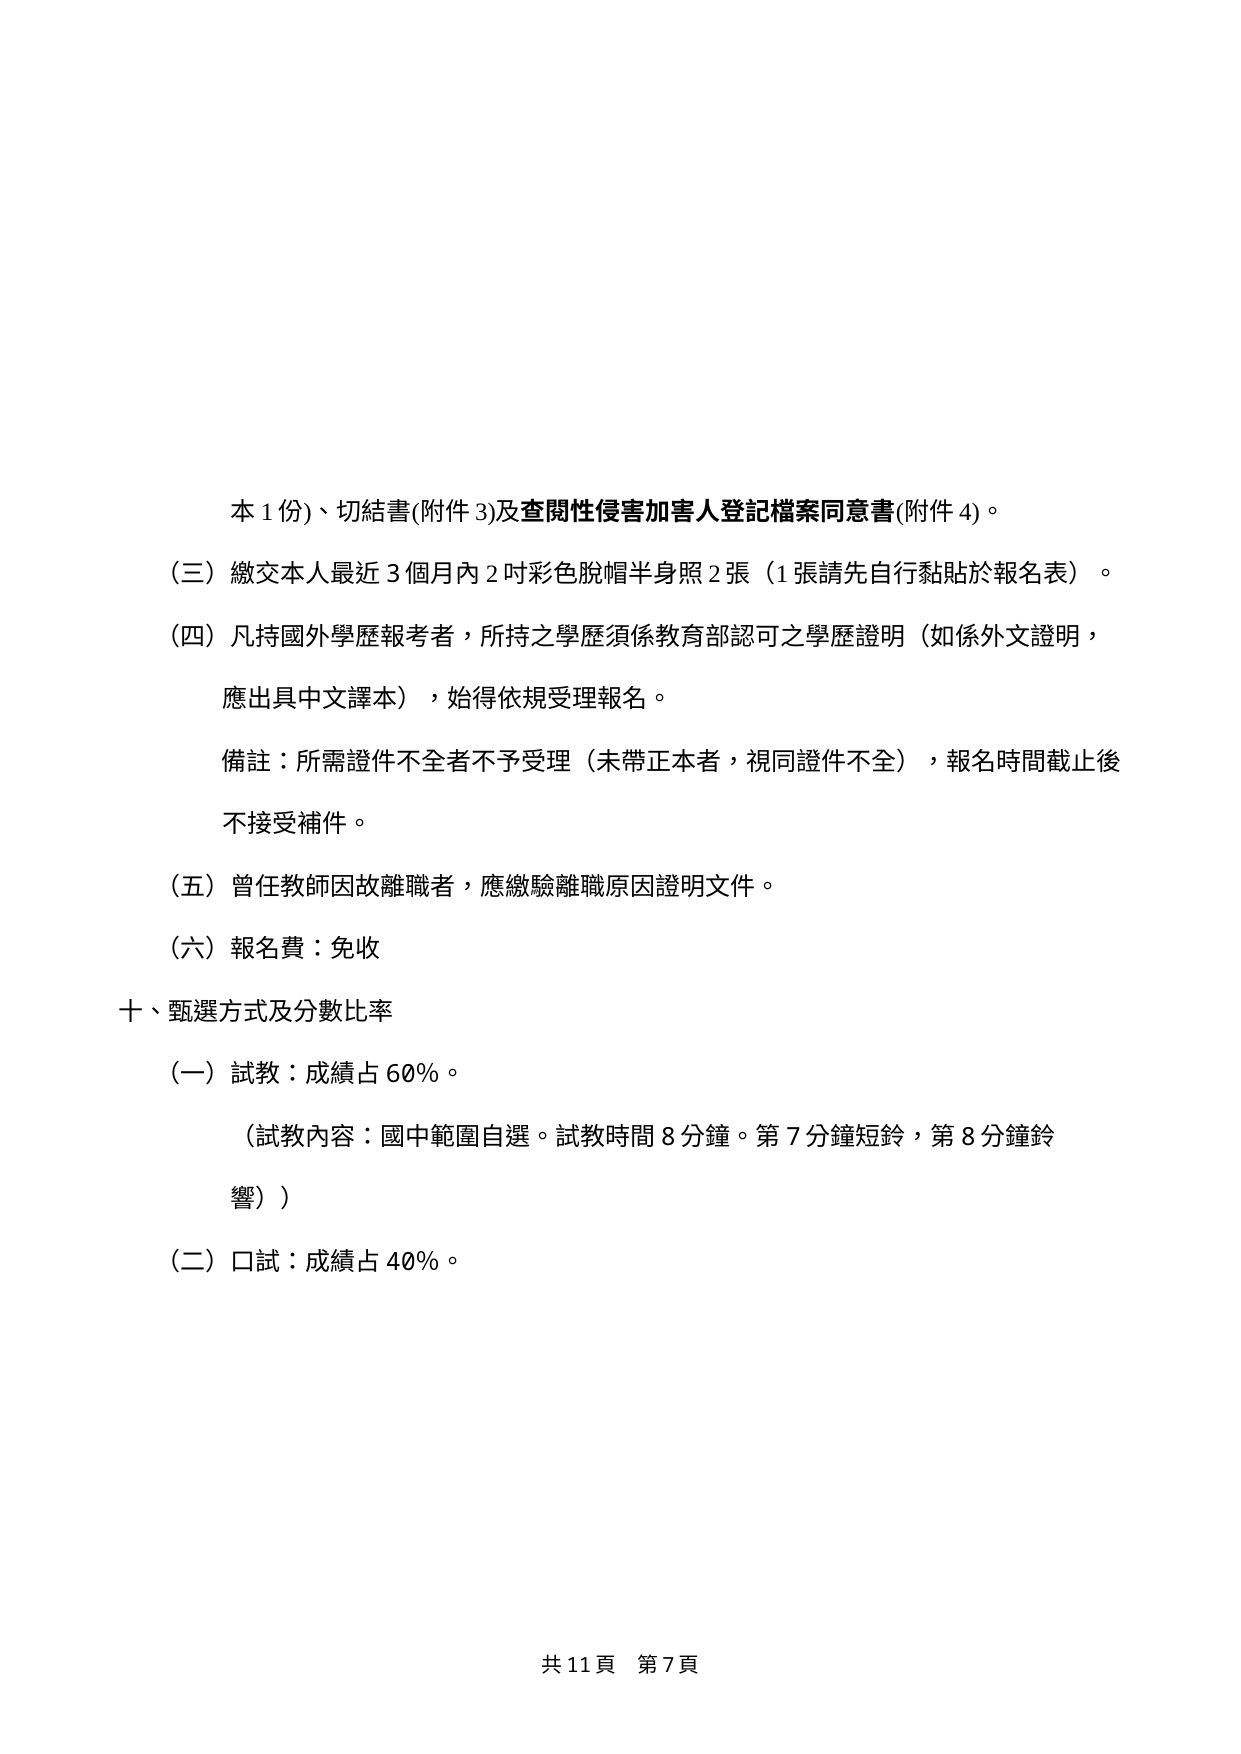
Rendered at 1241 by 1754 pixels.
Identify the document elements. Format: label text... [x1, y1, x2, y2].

text 備註：所需證件不全者不予受理（未帶正本者，視同證件不全），報名時間截止後不接受補件。 [222, 718, 1122, 843]
text （四）凡持國外學歷報考者，所持之學歷須係教育部認可之學歷證明（如係外文證明，應出具中文譯本），始得依規受理報名。 [156, 593, 1122, 718]
text （三）繳交本人最近3個月內2吋彩色脫帽半身照2張（1張請先自行黏貼於報名表）。 [156, 530, 1122, 593]
text （二）口試：成績占40％。 [156, 1218, 1122, 1280]
text 十、甄選方式及分數比率 [118, 968, 1122, 1030]
text （六）報名費：免收 [156, 905, 1122, 968]
text （一）試教：成績占60％。 [156, 1030, 1122, 1093]
text （五）曾任教師因故離職者，應繳驗離職原因證明文件。 [156, 843, 1122, 905]
text （試教內容：國中範圍自選。試教時間8分鐘。第7分鐘短鈴，第8分鐘鈴響）） [156, 1093, 1122, 1218]
text 本1份)、切結書(附件3)及查閱性侵害加害人登記檔案同意書(附件4)。 [156, 468, 1122, 530]
